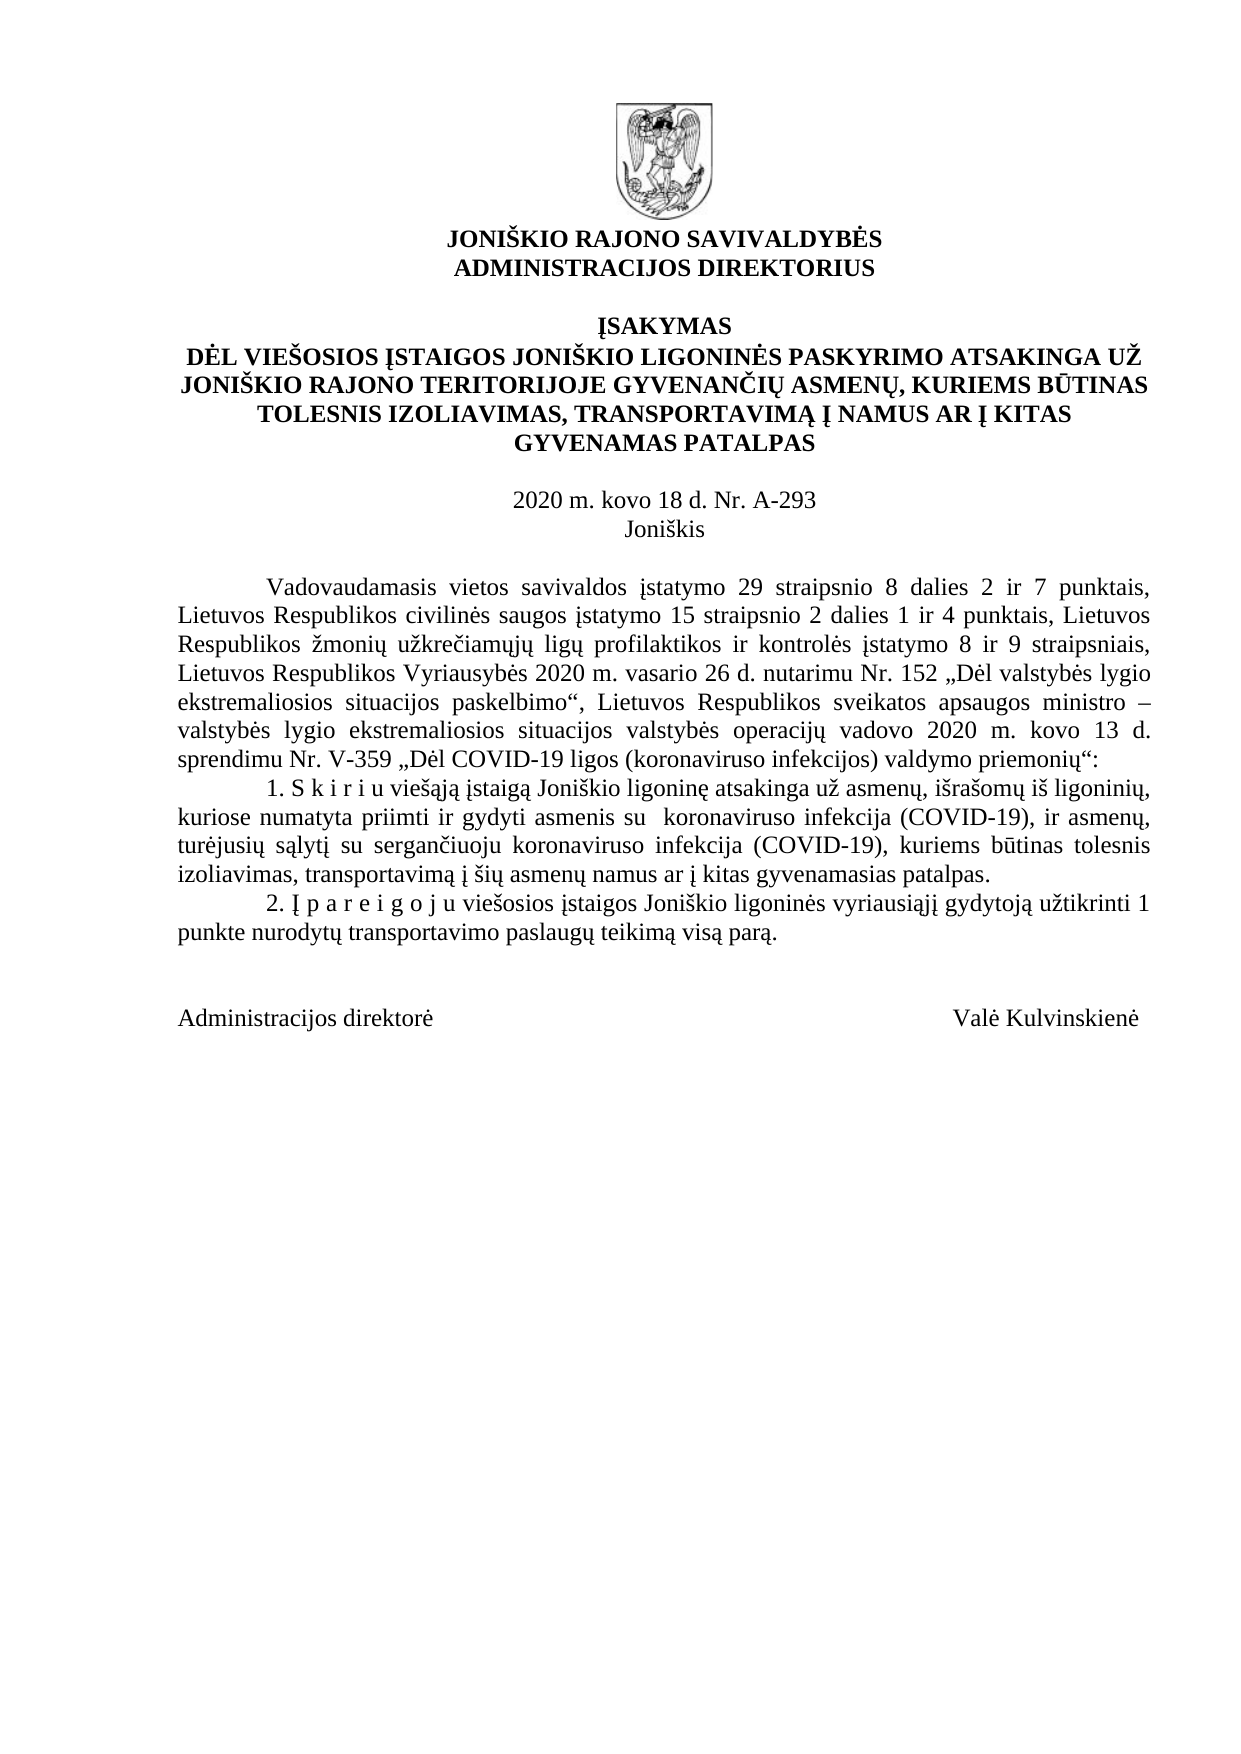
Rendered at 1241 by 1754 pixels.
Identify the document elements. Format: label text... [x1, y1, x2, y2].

text Vadovaudamasis vietos savivaldos įstatymo 29 straipsnio 8 dalies 2 ir 7 punktais, Lietuvos Respublikos civilinės saugos įstatymo 15 straipsnio 2 dalies 1 ir 4 punktais, Lietuvos Respublikos žmonių užkrečiamųjų ligų profilaktikos ir kontrolės įstatymo 8 ir 9 straipsniais, Lietuvos Respublikos Vyriausybės 2020 m. vasario 26 d. nutarimu Nr. 152 „Dėl valstybės lygio ekstremaliosios situacijos paskelbimo“, Lietuvos Respublikos sveikatos apsaugos ministro – valstybės lygio ekstremaliosios situacijos valstybės operacijų vadovo 2020 m. kovo 13 d. sprendimu Nr. V-359 „Dėl COVID-19 ligos (koronaviruso infekcijos) valdymo priemonių“: [177, 572, 1152, 773]
text 2020 m. kovo 18 d. Nr. A-293 [177, 486, 1152, 514]
text 2. Į p a r e i g o j u viešosios įstaigos Joniškio ligoninės vyriausiąjį gydytoją užtikrinti 1 punkte nurodytų transportavimo paslaugų teikimą visą parą. [177, 888, 1152, 946]
text 1. S k i r i u viešąją įstaigą Joniškio ligoninę atsakinga už asmenų, išrašomų iš ligoninių, kuriose numatyta priimti ir gydyti asmenis su koronaviruso infekcija (COVID-19), ir asmenų, turėjusių sąlytį su sergančiuoju koronaviruso infekcija (COVID-19), kuriems būtinas tolesnis izoliavimas, transportavimą į šių asmenų namus ar į kitas gyvenamasias patalpas. [177, 773, 1152, 888]
text Joniškis [177, 514, 1152, 543]
text DĖL VIEŠOSIOS ĮSTAIGOS JONIŠKIO LIGONINĖS PASKYRIMO ATSAKINGA UŽ JONIŠKIO RAJONO TERITORIJOJE GYVENANČIŲ ASMENŲ, KURIEMS BŪTINAS TOLESNIS IZOLIAVIMAS, TRANSPORTAVIMĄ Į NAMUS AR Į KITAS GYVENAMAS PATALPAS [177, 342, 1152, 457]
text Administracijos direktorė Valė Kulvinskienė [177, 1003, 1152, 1032]
